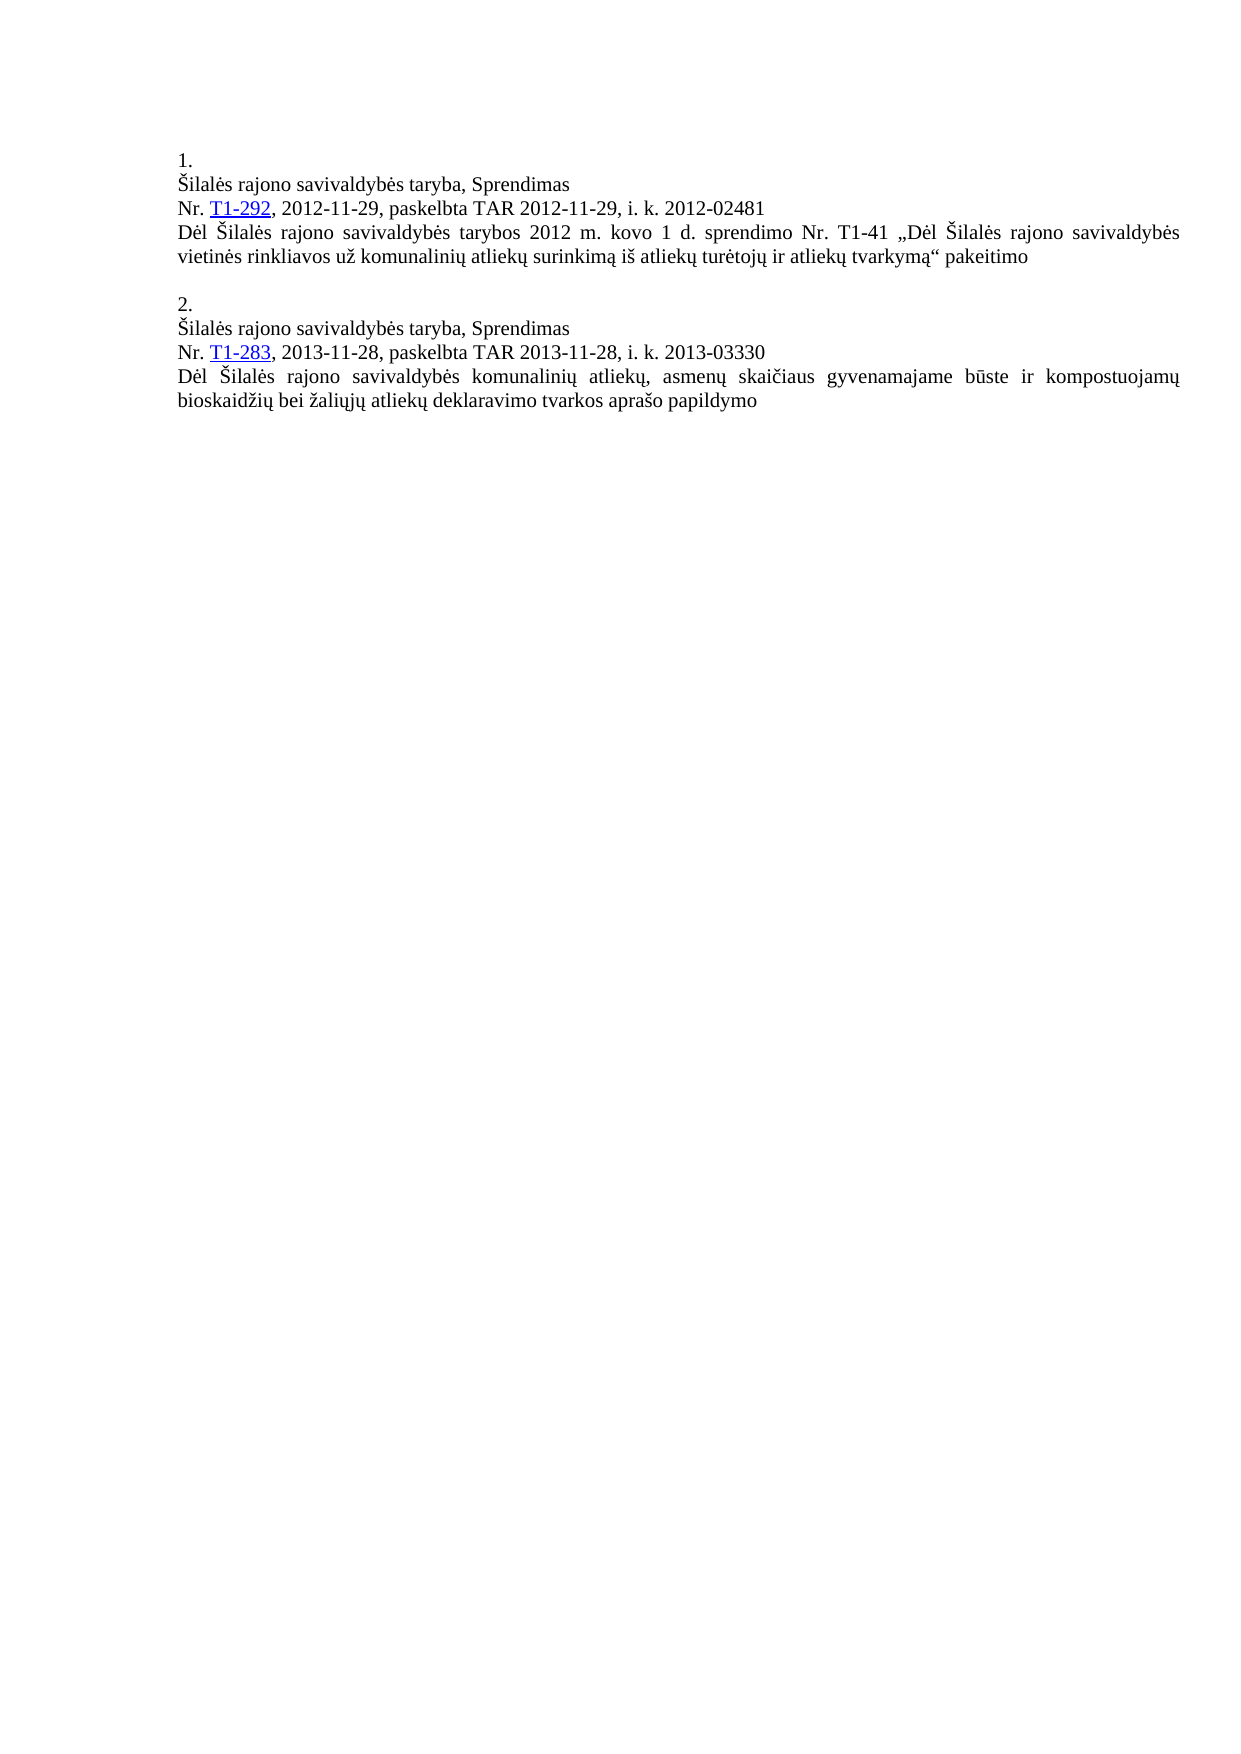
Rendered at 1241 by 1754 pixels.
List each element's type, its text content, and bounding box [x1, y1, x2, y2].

text 1. [177, 148, 1181, 172]
text 2. [177, 292, 1181, 316]
text Nr. T1-292, 2012-11-29, paskelbta TAR 2012-11-29, i. k. 2012-02481 [177, 196, 1181, 220]
text Šilalės rajono savivaldybės taryba, Sprendimas [177, 172, 1181, 196]
text Dėl Šilalės rajono savivaldybės tarybos 2012 m. kovo 1 d. sprendimo Nr. T1-41 „Dėl Šilalės rajono savivaldybės vietinės rinkliavos už komunalinių atliekų surinkimą iš atliekų turėtojų ir atliekų tvarkymą“ pakeitimo [177, 220, 1181, 268]
text Šilalės rajono savivaldybės taryba, Sprendimas [177, 316, 1181, 340]
text Nr. T1-283, 2013-11-28, paskelbta TAR 2013-11-28, i. k. 2013-03330 [177, 340, 1181, 364]
text Dėl Šilalės rajono savivaldybės komunalinių atliekų, asmenų skaičiaus gyvenamajame būste ir kompostuojamų bioskaidžių bei žaliųjų atliekų deklaravimo tvarkos aprašo papildymo [177, 364, 1181, 412]
